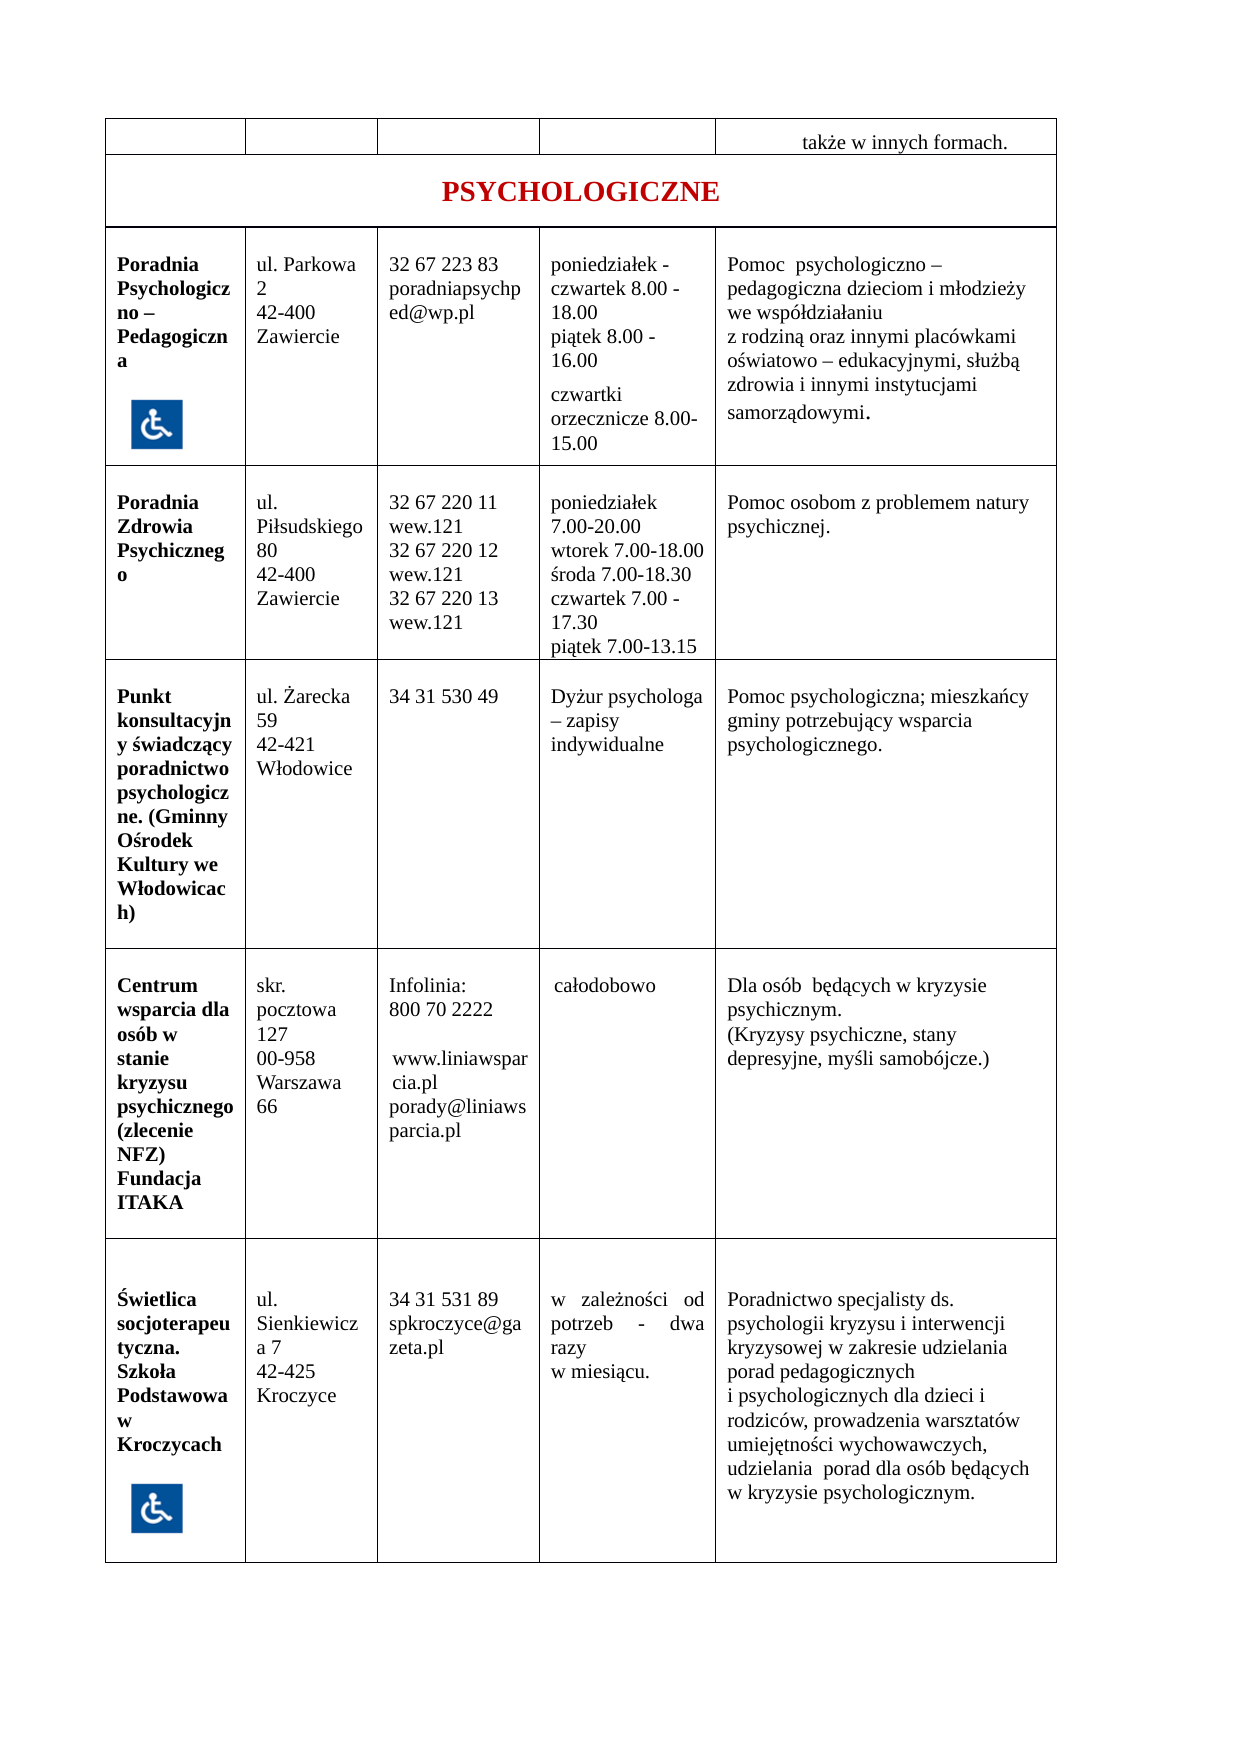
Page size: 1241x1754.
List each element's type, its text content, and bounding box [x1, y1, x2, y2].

table_cell całodobowo [540, 949, 715, 1238]
table_cell [106, 119, 245, 154]
table_cell Dla osób będących w kryzysie psychicznym. (Kryzysy psychiczne, stany depresyjne, myśli samobójcze.) [716, 949, 1056, 1238]
picture [116, 396, 198, 454]
table_cell Poradnia Psychologiczno – Pedagogiczna [106, 228, 245, 465]
table_cell Pomoc psychologiczno – pedagogiczna dzieciom i młodzieży we współdziałaniu z rodziną oraz innymi placówkami oświatowo – edukacyjnymi, służbą zdrowia i innymi instytucjami samorządowymi. [716, 228, 1056, 465]
table_cell [246, 119, 377, 154]
table_cell ul. Żarecka 59 42-421 Włodowice [246, 660, 377, 948]
table_cell poniedziałek 7.00-20.00 wtorek 7.00-18.00 środa 7.00-18.30 czwartek 7.00 -17.30 piątek 7.00-13.15 [540, 466, 715, 658]
table_cell Poradnictwo specjalisty ds. psychologii kryzysu i interwencji kryzysowej w zakresie udzielania porad pedagogicznych i psychologicznych dla dzieci i rodziców, prowadzenia warsztatów umiejętności wychowawczych, udzielania porad dla osób będących w kryzysie psychologicznym. [716, 1239, 1056, 1562]
table_cell Świetlica socjoterapeutyczna. Szkoła Podstawowa w Kroczycach [106, 1239, 245, 1562]
table_cell ul. Sienkiewicza 7 42-425 Kroczyce [246, 1239, 377, 1562]
table_cell 34 31 530 49 [378, 660, 539, 948]
table_cell 34 31 531 89 spkroczyce@gazeta.pl [378, 1239, 539, 1562]
table_cell skr. pocztowa 127 00-958 Warszawa 66 [246, 949, 377, 1238]
table_cell Pomoc psychologiczna; mieszkańcy gminy potrzebujący wsparcia psychologicznego. [716, 660, 1056, 948]
table_cell poniedziałek - czwartek 8.00 - 18.00 piątek 8.00 - 16.00 czwartki orzecznicze 8.00-15.00 [540, 228, 715, 465]
table_cell [540, 119, 715, 154]
picture [116, 1479, 198, 1538]
table_cell 32 67 220 11 wew.121 32 67 220 12 wew.121 32 67 220 13 wew.121 [378, 466, 539, 658]
table_cell Punkt konsultacyjny świadczący poradnictwo psychologiczne. (Gminny Ośrodek Kultury we Włodowicach) [106, 660, 245, 948]
table_cell ul. Piłsudskiego 80 42-400 Zawiercie [246, 466, 377, 658]
table_cell Centrum wsparcia dla osób w stanie kryzysu psychicznego (zlecenie NFZ) Fundacja ITAKA [106, 949, 245, 1238]
table_cell PSYCHOLOGICZNE [106, 155, 1056, 226]
table_cell [378, 119, 539, 154]
table_cell Dyżur psychologa – zapisy indywidualne [540, 660, 715, 948]
table_cell Poradnia Zdrowia Psychicznego [106, 466, 245, 658]
table_cell w zależności od potrzeb - dwa razy w miesiącu. [540, 1239, 715, 1562]
table_cell ul. Parkowa 2 42-400 Zawiercie [246, 228, 377, 465]
table_cell Infolinia: 800 70 2222 www.liniawsparcia.pl porady@liniawsparcia.pl [378, 949, 539, 1238]
table_cell także w innych formach. [716, 119, 1056, 154]
table_cell 32 67 223 83 poradniapsychped@wp.pl [378, 228, 539, 465]
table_cell Pomoc osobom z problemem natury psychicznej. [716, 466, 1056, 658]
